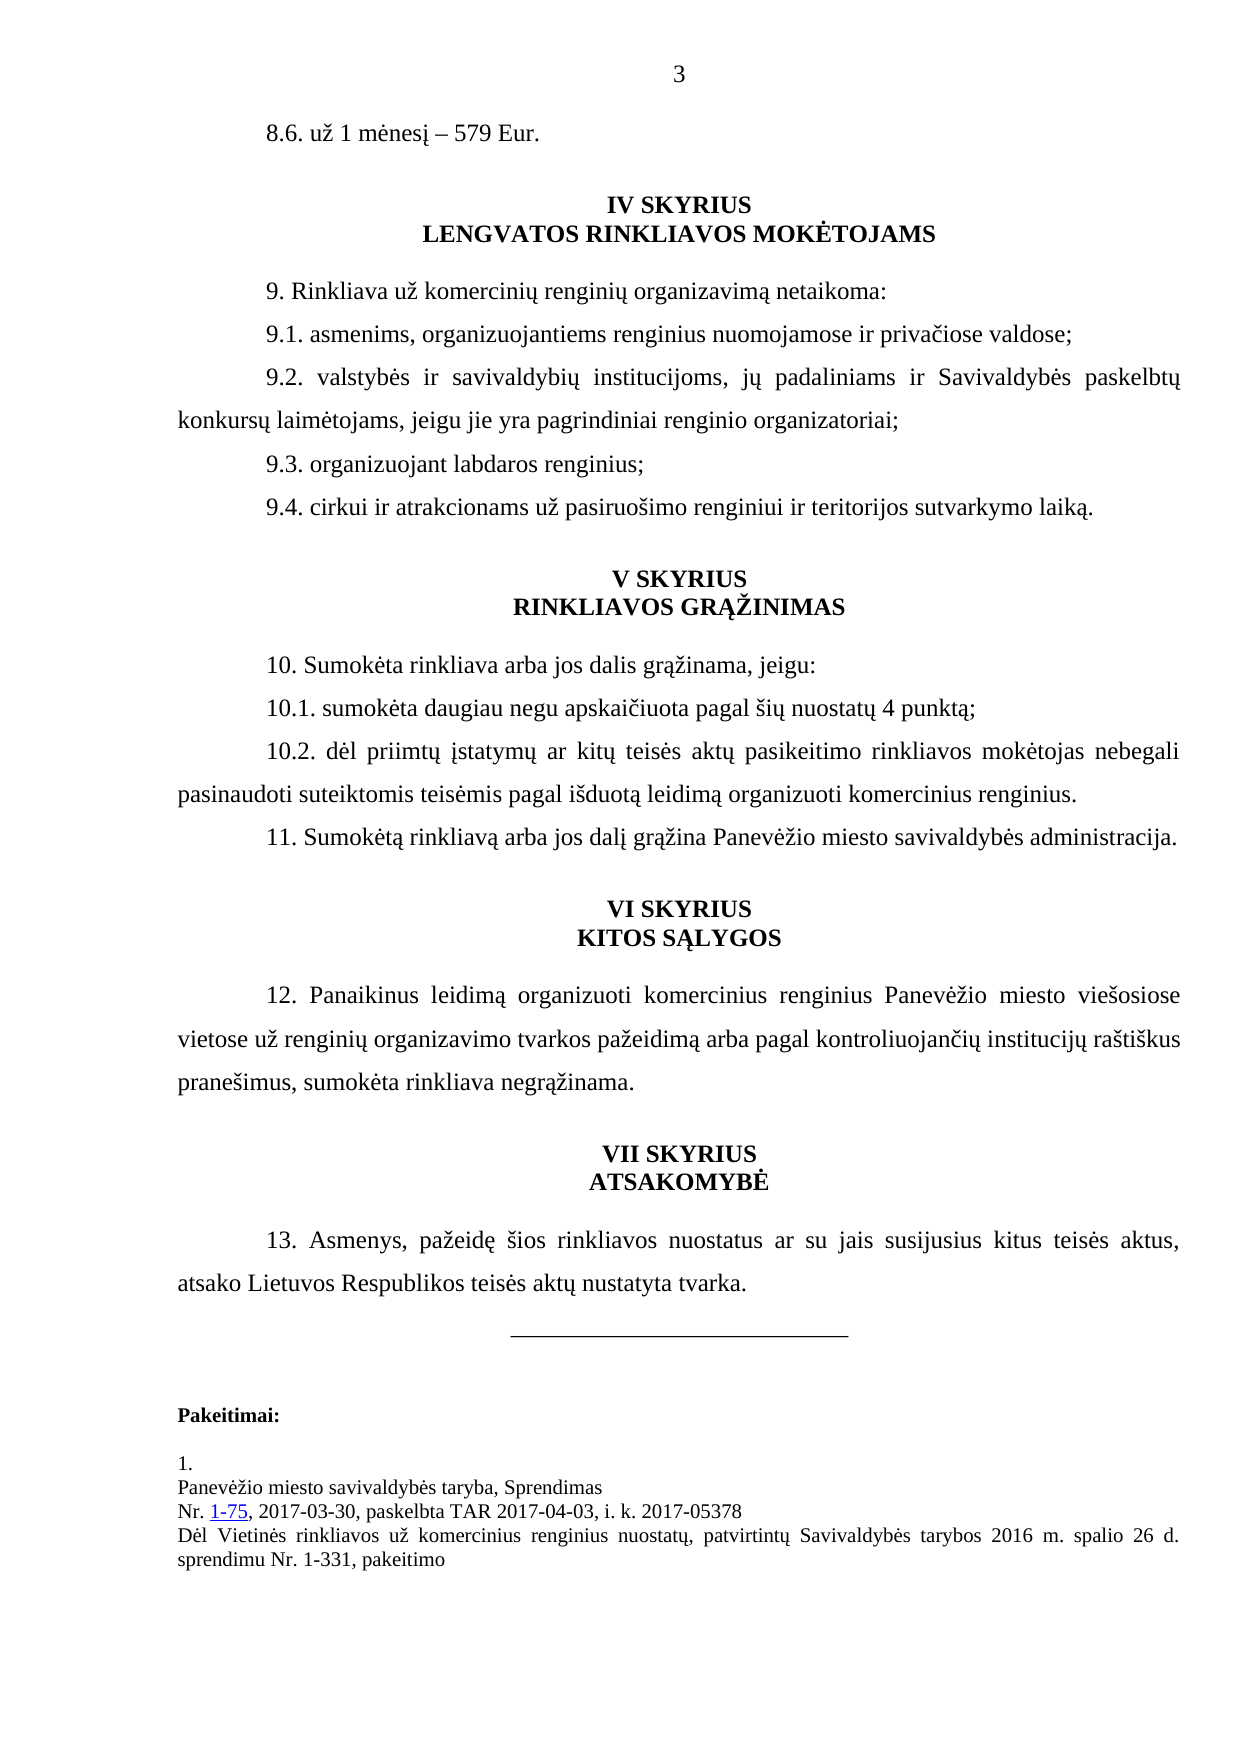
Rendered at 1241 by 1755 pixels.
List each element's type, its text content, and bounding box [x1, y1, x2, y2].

text RINKLIAVOS GRĄŽINIMAS [177, 592, 1181, 621]
text 12. Panaikinus leidimą organizuoti komercinius renginius Panevėžio miesto viešosiose vietose už renginių organizavimo tvarkos pažeidimą arba pagal kontroliuojančių institucijų raštiškus pranešimus, sumokėta rinkliava negrąžinama. [177, 981, 1181, 1096]
text Panevėžio miesto savivaldybės taryba, Sprendimas [177, 1475, 1181, 1499]
text LENGVATOS RINKLIAVOS MOKĖTOJAMS [177, 219, 1181, 247]
text 11. Sumokėtą rinkliavą arba jos dalį grąžina Panevėžio miesto savivaldybės administracija. [177, 822, 1181, 851]
text KITOS SĄLYGOS [177, 923, 1181, 952]
text ATSAKOMYBĖ [177, 1167, 1181, 1196]
text Nr. 1-75, 2017-03-30, paskelbta TAR 2017-04-03, i. k. 2017-05378 [177, 1499, 1181, 1523]
text IV SKYRIUS [177, 190, 1181, 219]
text 13. Asmenys, pažeidę šios rinkliavos nuostatus ar su jais susijusius kitus teisės aktus, atsako Lietuvos Respublikos teisės aktų nustatyta tvarka. [177, 1225, 1181, 1297]
text 9.3. organizuojant labdaros renginius; [177, 449, 1181, 477]
text 8.6. už 1 mėnesį – 579 Eur. [177, 118, 1181, 147]
text Pakeitimai: [177, 1402, 1181, 1427]
text 1. [177, 1451, 1181, 1475]
text VII SKYRIUS [177, 1139, 1181, 1167]
text Dėl Vietinės rinkliavos už komercinius renginius nuostatų, patvirtintų Savivaldybės tarybos 2016 m. spalio 26 d. sprendimu Nr. 1-331, pakeitimo [177, 1523, 1181, 1571]
text 9.2. valstybės ir savivaldybių institucijoms, jų padaliniams ir Savivaldybės paskelbtų konkursų laimėtojams, jeigu jie yra pagrindiniai renginio organizatoriai; [177, 362, 1181, 434]
text 10.1. sumokėta daugiau negu apskaičiuota pagal šių nuostatų 4 punktą; [177, 693, 1181, 722]
text VI SKYRIUS [177, 894, 1181, 923]
text 10. Sumokėta rinkliava arba jos dalis grąžinama, jeigu: [177, 650, 1181, 679]
text 10.2. dėl priimtų įstatymų ar kitų teisės aktų pasikeitimo rinkliavos mokėtojas nebegali pasinaudoti suteiktomis teisėmis pagal išduotą leidimą organizuoti komercinius renginius. [177, 736, 1181, 808]
text ___________________________ [177, 1311, 1181, 1340]
text V SKYRIUS [177, 564, 1181, 592]
text 9.4. cirkui ir atrakcionams už pasiruošimo renginiui ir teritorijos sutvarkymo laiką. [177, 492, 1181, 521]
text 9.1. asmenims, organizuojantiems renginius nuomojamose ir privačiose valdose; [177, 319, 1181, 348]
text 9. Rinkliava už komercinių renginių organizavimą netaikoma: [177, 276, 1181, 305]
